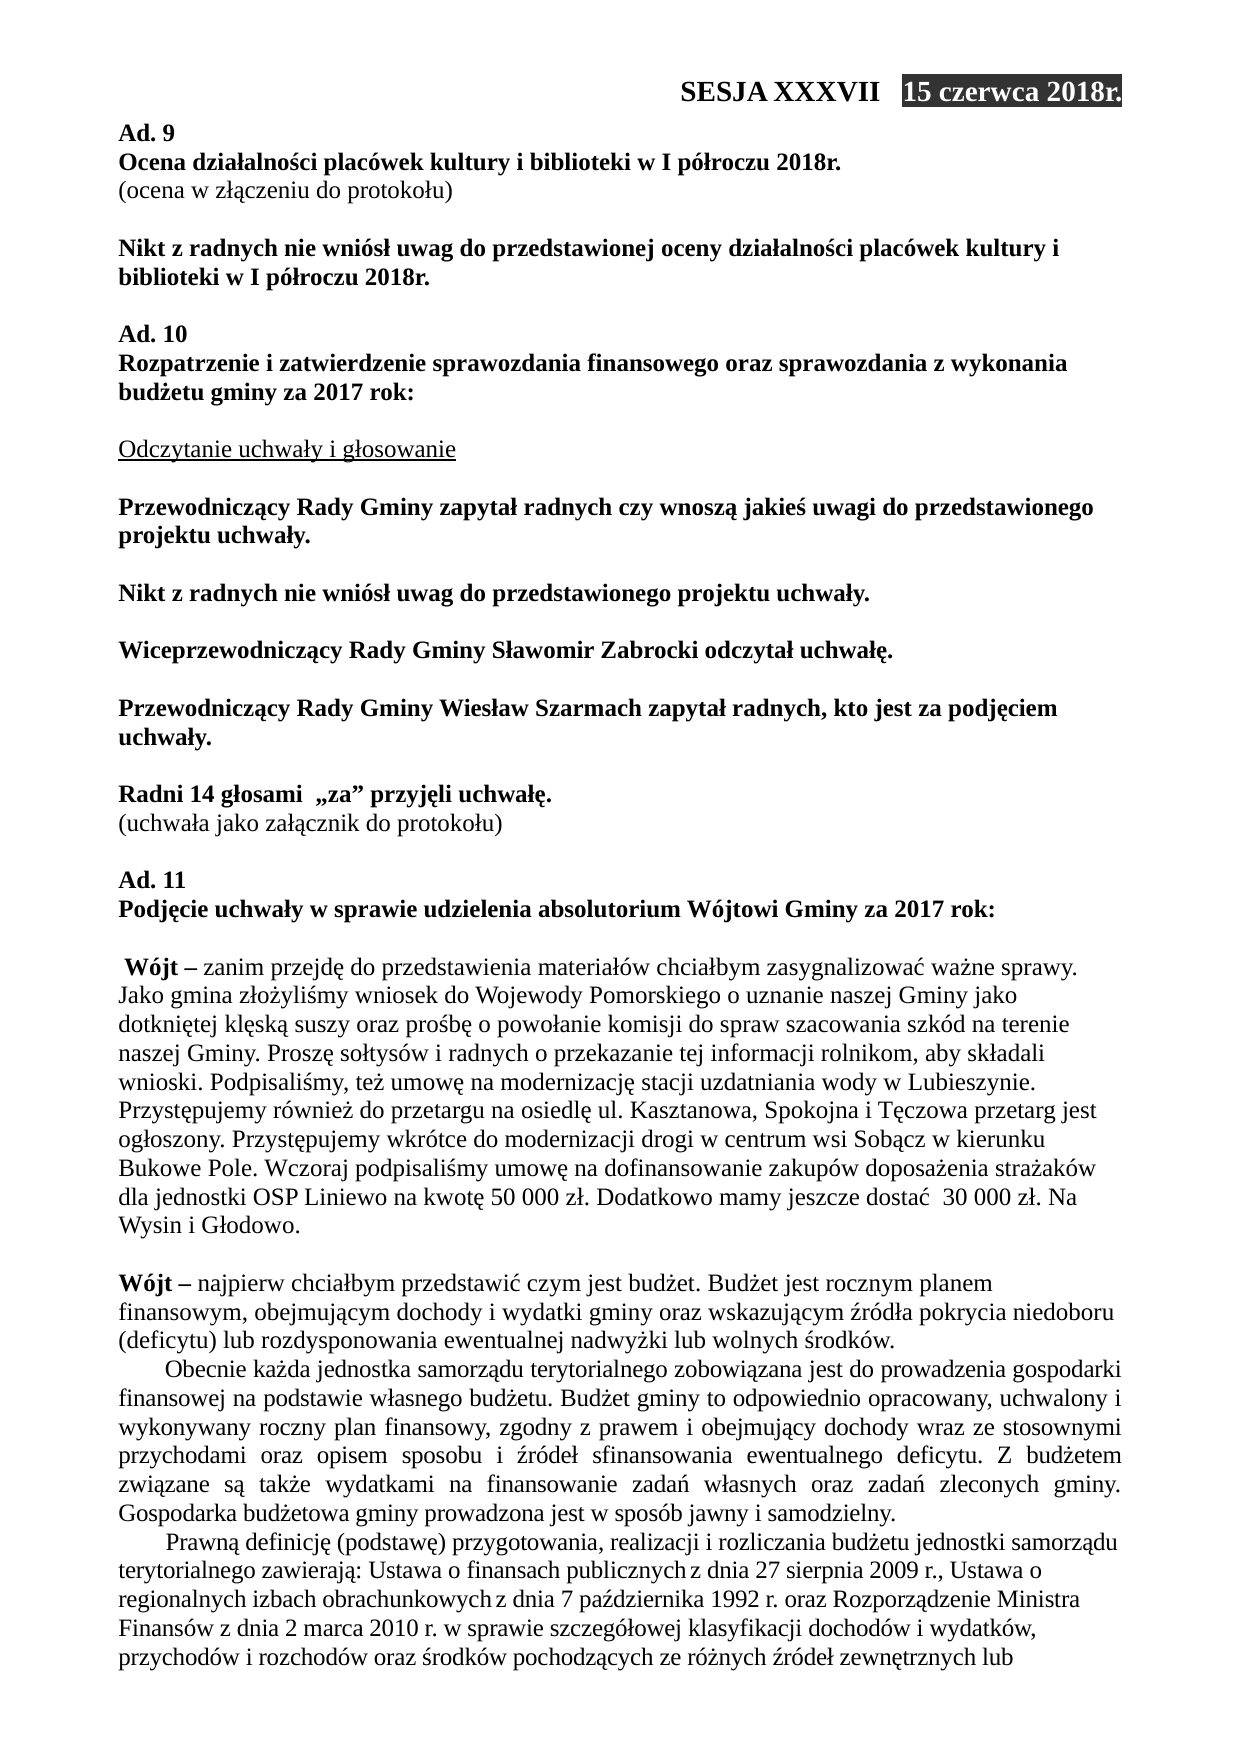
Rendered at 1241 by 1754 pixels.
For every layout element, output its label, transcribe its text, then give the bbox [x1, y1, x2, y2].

text Wójt – zanim przejdę do przedstawienia materiałów chciałbym zasygnalizować ważne sprawy. Jako gmina złożyliśmy wniosek do Wojewody Pomorskiego o uznanie naszej Gminy jako dotkniętej klęską suszy oraz prośbę o powołanie komisji do spraw szacowania szkód na terenie naszej Gminy. Proszę sołtysów i radnych o przekazanie tej informacji rolnikom, aby składali wnioski. Podpisaliśmy, też umowę na modernizację stacji uzdatniania wody w Lubieszynie. Przystępujemy również do przetargu na osiedlę ul. Kasztanowa, Spokojna i Tęczowa przetarg jest ogłoszony. Przystępujemy wkrótce do modernizacji drogi w centrum wsi Sobącz w kierunku Bukowe Pole. Wczoraj podpisaliśmy umowę na dofinansowanie zakupów doposażenia strażaków dla jednostki OSP Liniewo na kwotę 50 000 zł. Dodatkowo mamy jeszcze dostać 30 000 zł. Na Wysin i Głodowo. [118, 952, 1122, 1239]
text Ad. 10 [118, 319, 1122, 348]
text Ocena działalności placówek kultury i biblioteki w I półroczu 2018r. [118, 147, 1122, 176]
text Nikt z radnych nie wniósł uwag do przedstawionego projektu uchwały. [118, 578, 1122, 607]
text Przewodniczący Rady Gminy zapytał radnych czy wnoszą jakieś uwagi do przedstawionego projektu uchwały. [118, 492, 1122, 549]
text Rozpatrzenie i zatwierdzenie sprawozdania finansowego oraz sprawozdania z wykonania budżetu gminy za 2017 rok: [118, 348, 1122, 406]
text Ad. 9 [118, 118, 1122, 147]
text Podjęcie uchwały w sprawie udzielenia absolutorium Wójtowi Gminy za 2017 rok: [118, 894, 1122, 923]
text Obecnie każda jednostka samorządu terytorialnego zobowiązana jest do prowadzenia gospodarki finansowej na podstawie własnego budżetu. Budżet gminy to odpowiednio opracowany, uchwalony i wykonywany roczny plan finansowy, zgodny z prawem i obejmujący dochody wraz ze stosownymi przychodami oraz opisem sposobu i źródeł sfinansowania ewentualnego deficytu. Z budżetem związane są także wydatkami na finansowanie zadań własnych oraz zadań zleconych gminy. Gospodarka budżetowa gminy prowadzona jest w sposób jawny i samodzielny. [118, 1354, 1122, 1527]
text Prawną definicję (podstawę) przygotowania, realizacji i rozliczania budżetu jednostki samorządu terytorialnego zawierają: Ustawa o finansach publicznych z dnia 27 sierpnia 2009 r., Ustawa o regionalnych izbach obrachunkowych z dnia 7 października 1992 r. oraz Rozporządzenie Ministra Finansów z dnia 2 marca 2010 r. w sprawie szczegółowej klasyfikacji dochodów i wydatków, przychodów i rozchodów oraz środków pochodzących ze różnych źródeł zewnętrznych lub [118, 1527, 1122, 1671]
text (ocena w złączeniu do protokołu) [118, 176, 1122, 204]
text Odczytanie uchwały i głosowanie [118, 434, 1122, 463]
text Wiceprzewodniczący Rady Gminy Sławomir Zabrocki odczytał uchwałę. [118, 636, 1122, 664]
text Radni 14 głosami „za” przyjęli uchwałę. [118, 779, 1122, 808]
text (uchwała jako załącznik do protokołu) [118, 808, 1122, 837]
text Ad. 11 [118, 866, 1122, 894]
text Wójt – najpierw chciałbym przedstawić czym jest budżet. Budżet jest rocznym planem finansowym, obejmującym dochody i wydatki gminy oraz wskazującym źródła pokrycia niedoboru (deficytu) lub rozdysponowania ewentualnej nadwyżki lub wolnych środków. [118, 1268, 1122, 1354]
text Przewodniczący Rady Gminy Wiesław Szarmach zapytał radnych, kto jest za podjęciem uchwały. [118, 693, 1122, 751]
text Nikt z radnych nie wniósł uwag do przedstawionej oceny działalności placówek kultury i biblioteki w I półroczu 2018r. [118, 233, 1122, 291]
